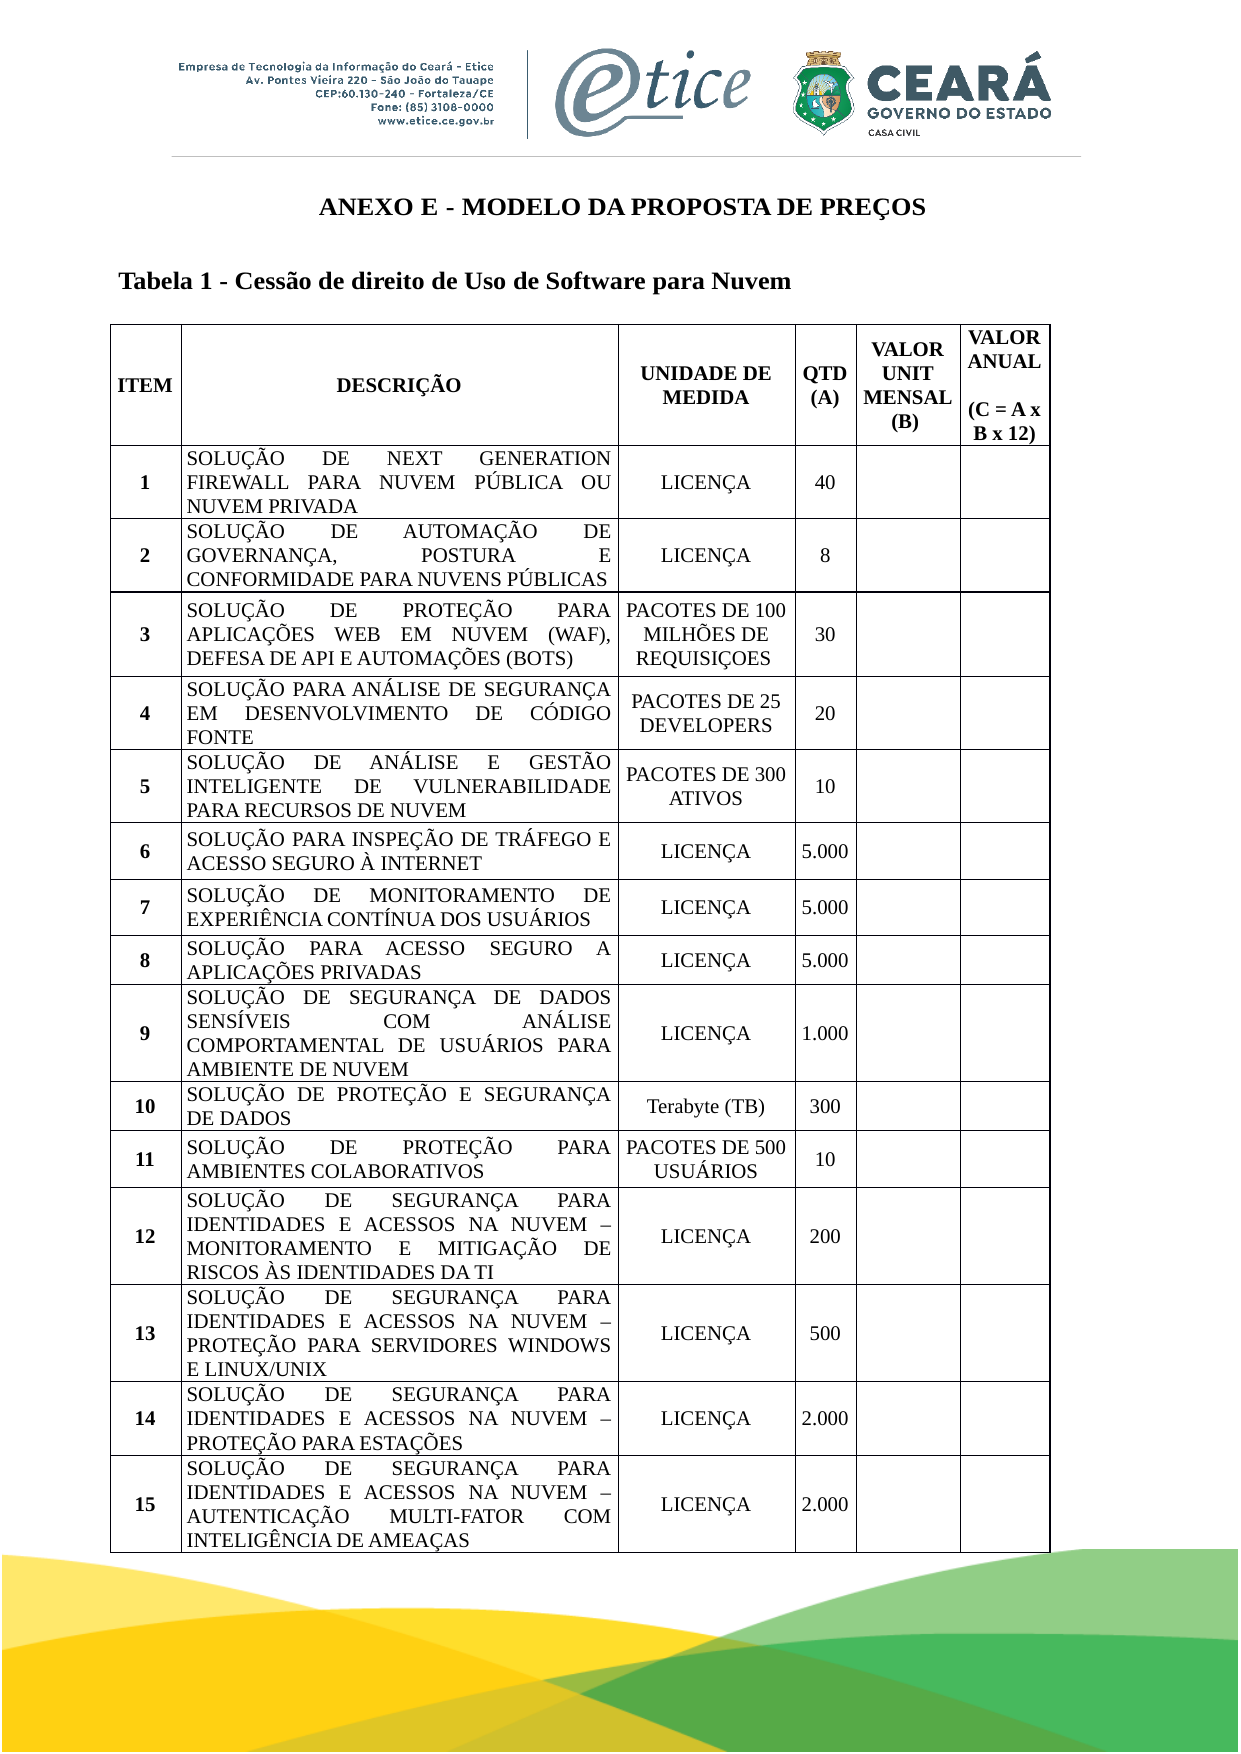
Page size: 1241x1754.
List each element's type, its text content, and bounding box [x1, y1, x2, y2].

table_cell [857, 593, 960, 676]
table_cell Terabyte (TB) [619, 1082, 795, 1130]
table_cell [961, 936, 1049, 984]
table_cell 8 [111, 936, 181, 984]
table_cell SOLUÇÃO DE SEGURANÇA PARA IDENTIDADES E ACESSOS NA NUVEM – MONITORAMENTO E MITIGAÇÃO DE RISCOS ÀS IDENTIDADES DA TI [182, 1188, 618, 1284]
table_cell [961, 677, 1049, 749]
table_cell SOLUÇÃO DE ANÁLISE E GESTÃO INTELIGENTE DE VULNERABILIDADE PARA RECURSOS DE NUVEM [182, 750, 618, 822]
table_cell 9 [111, 985, 181, 1081]
table_cell LICENÇA [619, 880, 795, 935]
table_cell [961, 1456, 1049, 1548]
table_cell PACOTES DE 300 ATIVOS [619, 750, 795, 822]
table_cell 10 [796, 750, 856, 822]
table_cell PACOTES DE 500 USUÁRIOS [619, 1131, 795, 1187]
table_cell SOLUÇÃO DE PROTEÇÃO E SEGURANÇA DE DADOS [182, 1082, 618, 1130]
table_cell [857, 880, 960, 935]
table_cell 2 [111, 519, 181, 591]
table_cell 5 [111, 750, 181, 822]
table_cell [961, 1188, 1049, 1284]
table_cell LICENÇA [619, 985, 795, 1081]
text Tabela 1 - Cessão de direito de Uso de Software para Nuvem [118, 266, 1122, 295]
table_cell 4 [111, 677, 181, 749]
table_cell [961, 1082, 1049, 1130]
table_cell SOLUÇÃO PARA ANÁLISE DE SEGURANÇA EM DESENVOLVIMENTO DE CÓDIGO FONTE [182, 677, 618, 749]
table_cell 500 [796, 1285, 856, 1381]
table_cell SOLUÇÃO DE SEGURANÇA PARA IDENTIDADES E ACESSOS NA NUVEM – PROTEÇÃO PARA ESTAÇÕES [182, 1382, 618, 1454]
table_cell [857, 936, 960, 984]
table_cell 30 [796, 593, 856, 676]
table_cell 14 [111, 1382, 181, 1454]
picture [182, 1548, 618, 1552]
table_cell [961, 519, 1049, 591]
table_cell SOLUÇÃO DE MONITORAMENTO DE EXPERIÊNCIA CONTÍNUA DOS USUÁRIOS [182, 880, 618, 935]
table_cell 10 [111, 1082, 181, 1130]
table_cell [961, 750, 1049, 822]
table_cell [857, 519, 960, 591]
table_cell SOLUÇÃO DE NEXT GENERATION FIREWALL PARA NUVEM PÚBLICA OU NUVEM PRIVADA [182, 446, 618, 518]
table_cell SOLUÇÃO DE SEGURANÇA PARA IDENTIDADES E ACESSOS NA NUVEM – PROTEÇÃO PARA SERVIDORES WINDOWS E LINUX/UNIX [182, 1285, 618, 1381]
table_cell 5.000 [796, 880, 856, 935]
table_cell LICENÇA [619, 519, 795, 591]
table_cell 5.000 [796, 823, 856, 878]
table_cell [961, 823, 1049, 878]
table_cell 200 [796, 1188, 856, 1284]
table_cell [961, 985, 1049, 1081]
picture [857, 1548, 960, 1552]
table_cell [857, 677, 960, 749]
table_cell 300 [796, 1082, 856, 1130]
table_header VALOR UNIT MENSAL (B) [857, 325, 960, 445]
table_cell 2.000 [796, 1382, 856, 1454]
table_cell SOLUÇÃO DE PROTEÇÃO PARA APLICAÇÕES WEB EM NUVEM (WAF), DEFESA DE API E AUTOMAÇÕES (BOTS) [182, 593, 618, 676]
table_cell [857, 446, 960, 518]
table_cell [961, 1285, 1049, 1381]
table_cell SOLUÇÃO PARA INSPEÇÃO DE TRÁFEGO E ACESSO SEGURO À INTERNET [182, 823, 618, 878]
table_cell [857, 1285, 960, 1381]
table_cell 1.000 [796, 985, 856, 1081]
table_cell 20 [796, 677, 856, 749]
table_cell 8 [796, 519, 856, 591]
table_cell 15 [111, 1456, 181, 1548]
table_cell 2.000 [796, 1456, 856, 1548]
table_cell LICENÇA [619, 1188, 795, 1284]
table_cell [857, 1082, 960, 1130]
table_cell SOLUÇÃO DE AUTOMAÇÃO DE GOVERNANÇA, POSTURA E CONFORMIDADE PARA NUVENS PÚBLICAS [182, 519, 618, 591]
table_cell [961, 880, 1049, 935]
table_cell [857, 1188, 960, 1284]
table_cell [961, 1131, 1049, 1187]
picture [111, 1548, 181, 1552]
table_cell 7 [111, 880, 181, 935]
picture [619, 1548, 795, 1552]
table_cell 5.000 [796, 936, 856, 984]
table_cell 3 [111, 593, 181, 676]
table_header QTD (A) [796, 325, 856, 445]
table_cell LICENÇA [619, 1456, 795, 1548]
table_cell [961, 593, 1049, 676]
table_cell SOLUÇÃO DE PROTEÇÃO PARA AMBIENTES COLABORATIVOS [182, 1131, 618, 1187]
table_header UNIDADE DE MEDIDA [619, 325, 795, 445]
table_cell SOLUÇÃO DE SEGURANÇA PARA IDENTIDADES E ACESSOS NA NUVEM – AUTENTICAÇÃO MULTI-FATOR COM INTELIGÊNCIA DE AMEAÇAS [182, 1456, 618, 1548]
table_cell [857, 823, 960, 878]
table_cell [961, 1382, 1049, 1454]
picture [796, 1548, 856, 1552]
table_cell LICENÇA [619, 823, 795, 878]
table_cell 11 [111, 1131, 181, 1187]
table_cell [857, 750, 960, 822]
table_cell LICENÇA [619, 1382, 795, 1454]
table_cell LICENÇA [619, 1285, 795, 1381]
table_header VALOR ANUAL (C = A x B x 12) [961, 325, 1049, 445]
table_cell 6 [111, 823, 181, 878]
table_cell 1 [111, 446, 181, 518]
text ANEXO E - MODELO DA PROPOSTA DE PREÇOS [118, 192, 1127, 221]
table_header DESCRIÇÃO [182, 325, 618, 445]
table_cell PACOTES DE 25 DEVELOPERS [619, 677, 795, 749]
table_header ITEM [111, 325, 181, 445]
table_cell [857, 1382, 960, 1454]
table_cell 10 [796, 1131, 856, 1187]
table_cell [857, 1456, 960, 1548]
table_cell SOLUÇÃO PARA ACESSO SEGURO A APLICAÇÕES PRIVADAS [182, 936, 618, 984]
picture [2, 1548, 1238, 1752]
table_cell [857, 1131, 960, 1187]
table_cell [961, 446, 1049, 518]
table_cell 13 [111, 1285, 181, 1381]
table_cell [857, 985, 960, 1081]
table_cell 12 [111, 1188, 181, 1284]
table_cell PACOTES DE 100 MILHÕES DE REQUISIÇOES [619, 593, 795, 676]
picture [171, 32, 1082, 157]
table_cell LICENÇA [619, 446, 795, 518]
table_cell 40 [796, 446, 856, 518]
picture [961, 1548, 1049, 1552]
table_cell LICENÇA [619, 936, 795, 984]
table_cell SOLUÇÃO DE SEGURANÇA DE DADOS SENSÍVEIS COM ANÁLISE COMPORTAMENTAL DE USUÁRIOS PARA AMBIENTE DE NUVEM [182, 985, 618, 1081]
